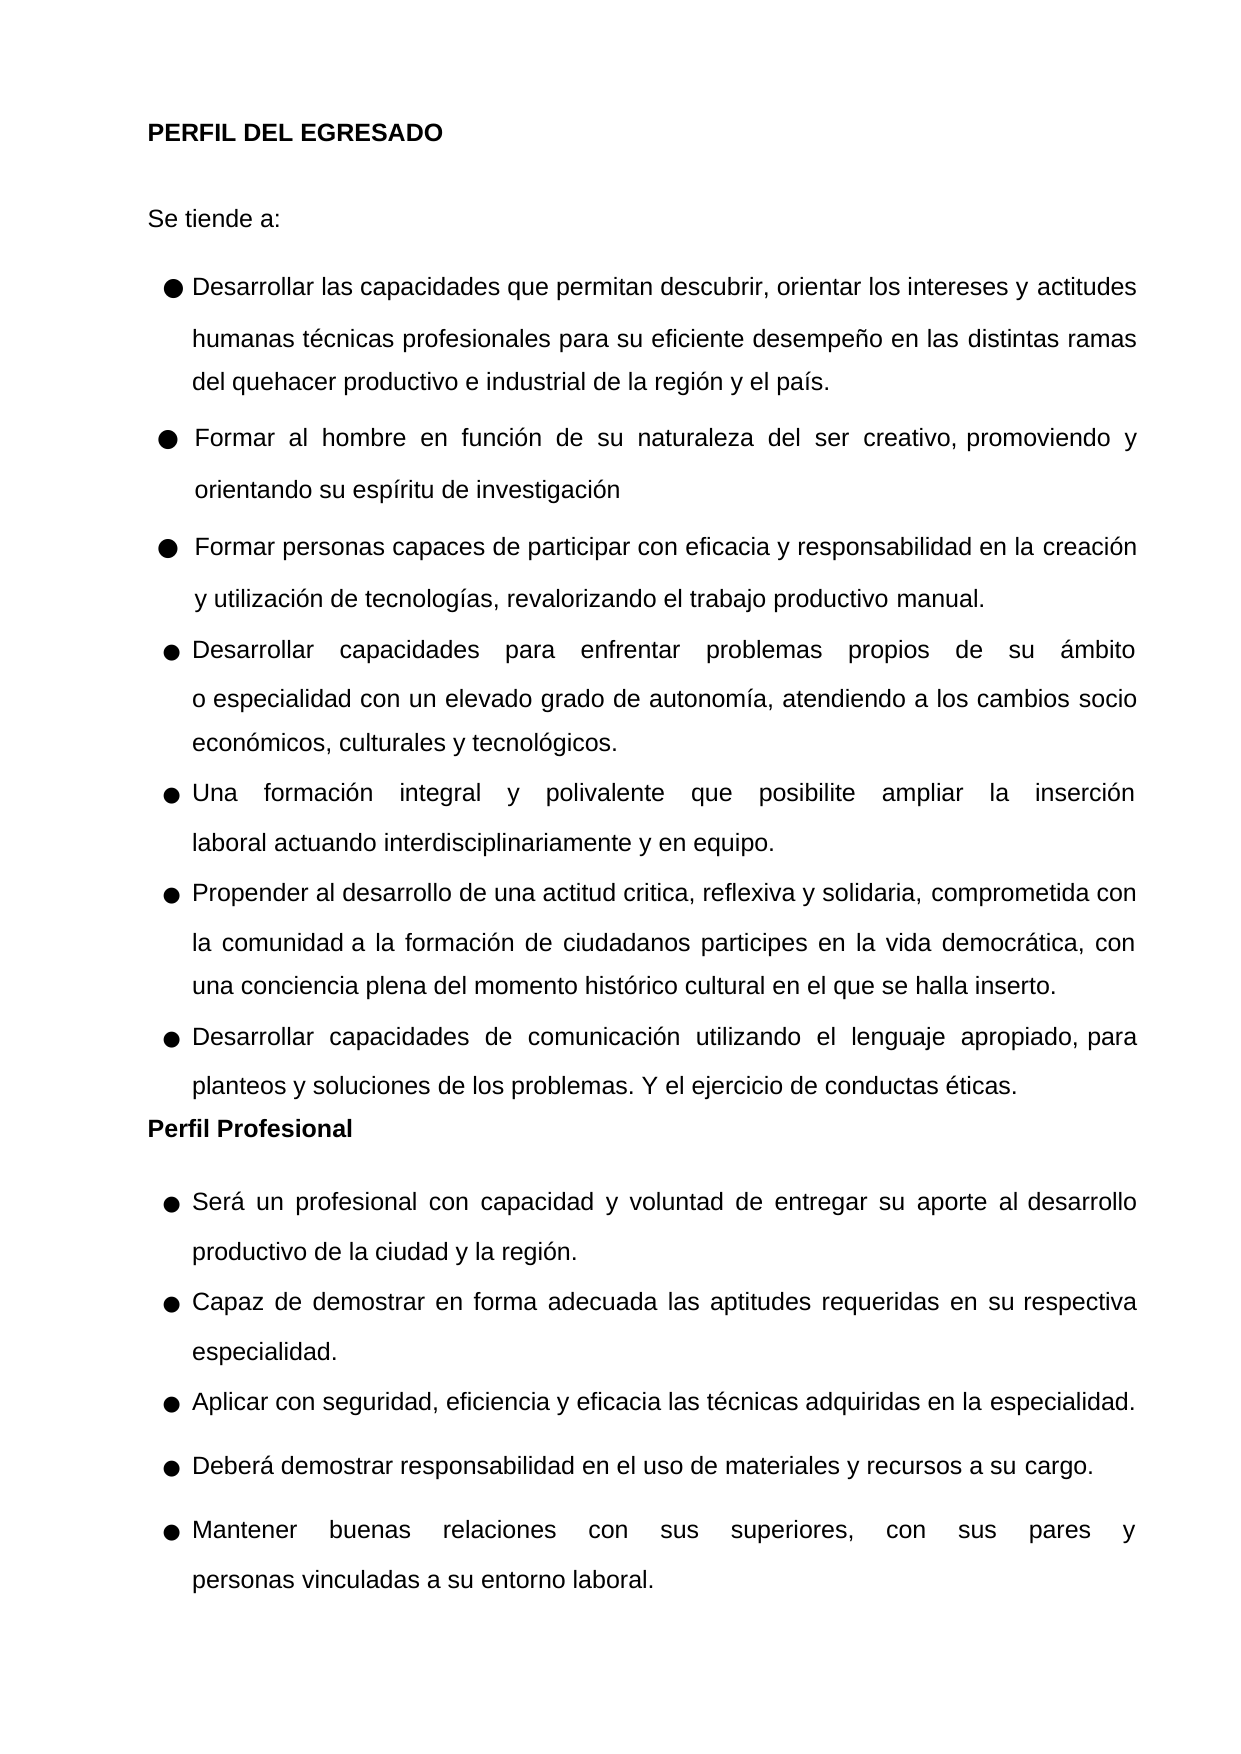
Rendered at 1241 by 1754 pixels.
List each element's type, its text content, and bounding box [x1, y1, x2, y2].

list Formar personas capaces de participar con eficacia y responsabilidad en la creación y utilización de tecnologías, revalorizando el trabajo productivo manual. [157, 519, 1137, 613]
list Aplicar con seguridad, eficiencia y eficacia las técnicas adquiridas en la especialidad. [162, 1380, 1137, 1423]
text Perfil Profesional [147, 1114, 1137, 1143]
list Será un profesional con capacidad y voluntad de entregar su aporte al desarrollo productivo de la ciudad y la región. [162, 1179, 1137, 1265]
list Propender al desarrollo de una actitud critica, reflexiva y solidaria, comprometida con la comunidad a la formación de ciudadanos participes en la vida democrática, con una conciencia plena del momento histórico cultural en el que se halla inserto. [162, 871, 1137, 1000]
list Desarrollar capacidades para enfrentar problemas propios de su ámbito o especialidad con un elevado grado de autonomía, atendiendo a los cambios socio económicos, culturales y tecnológicos. [162, 627, 1137, 756]
list Formar al hombre en función de su naturaleza del ser creativo, promoviendo y orientando su espíritu de investigación [157, 410, 1137, 504]
list Mantener buenas relaciones con sus superiores, con sus pares y personas vinculadas a su entorno laboral. [162, 1508, 1137, 1594]
list Capaz de demostrar en forma adecuada las aptitudes requeridas en su respectiva especialidad. [162, 1280, 1137, 1366]
list Una formación integral y polivalente que posibilite ampliar la inserción laboral actuando interdisciplinariamente y en equipo. [162, 771, 1137, 857]
text PERFIL DEL EGRESADO [147, 118, 1139, 147]
list Desarrollar capacidades de comunicación utilizando el lenguaje apropiado, para planteos y soluciones de los problemas. Y el ejercicio de conductas éticas. [162, 1014, 1137, 1100]
list Deberá demostrar responsabilidad en el uso de materiales y recursos a su cargo. [162, 1444, 1137, 1487]
text Se tiende a: [147, 204, 1137, 233]
list Desarrollar las capacidades que permitan descubrir, orientar los intereses y actitudes humanas técnicas profesionales para su eficiente desempeño en las distintas ramas del quehacer productivo e industrial de la región y el país. [162, 258, 1137, 396]
